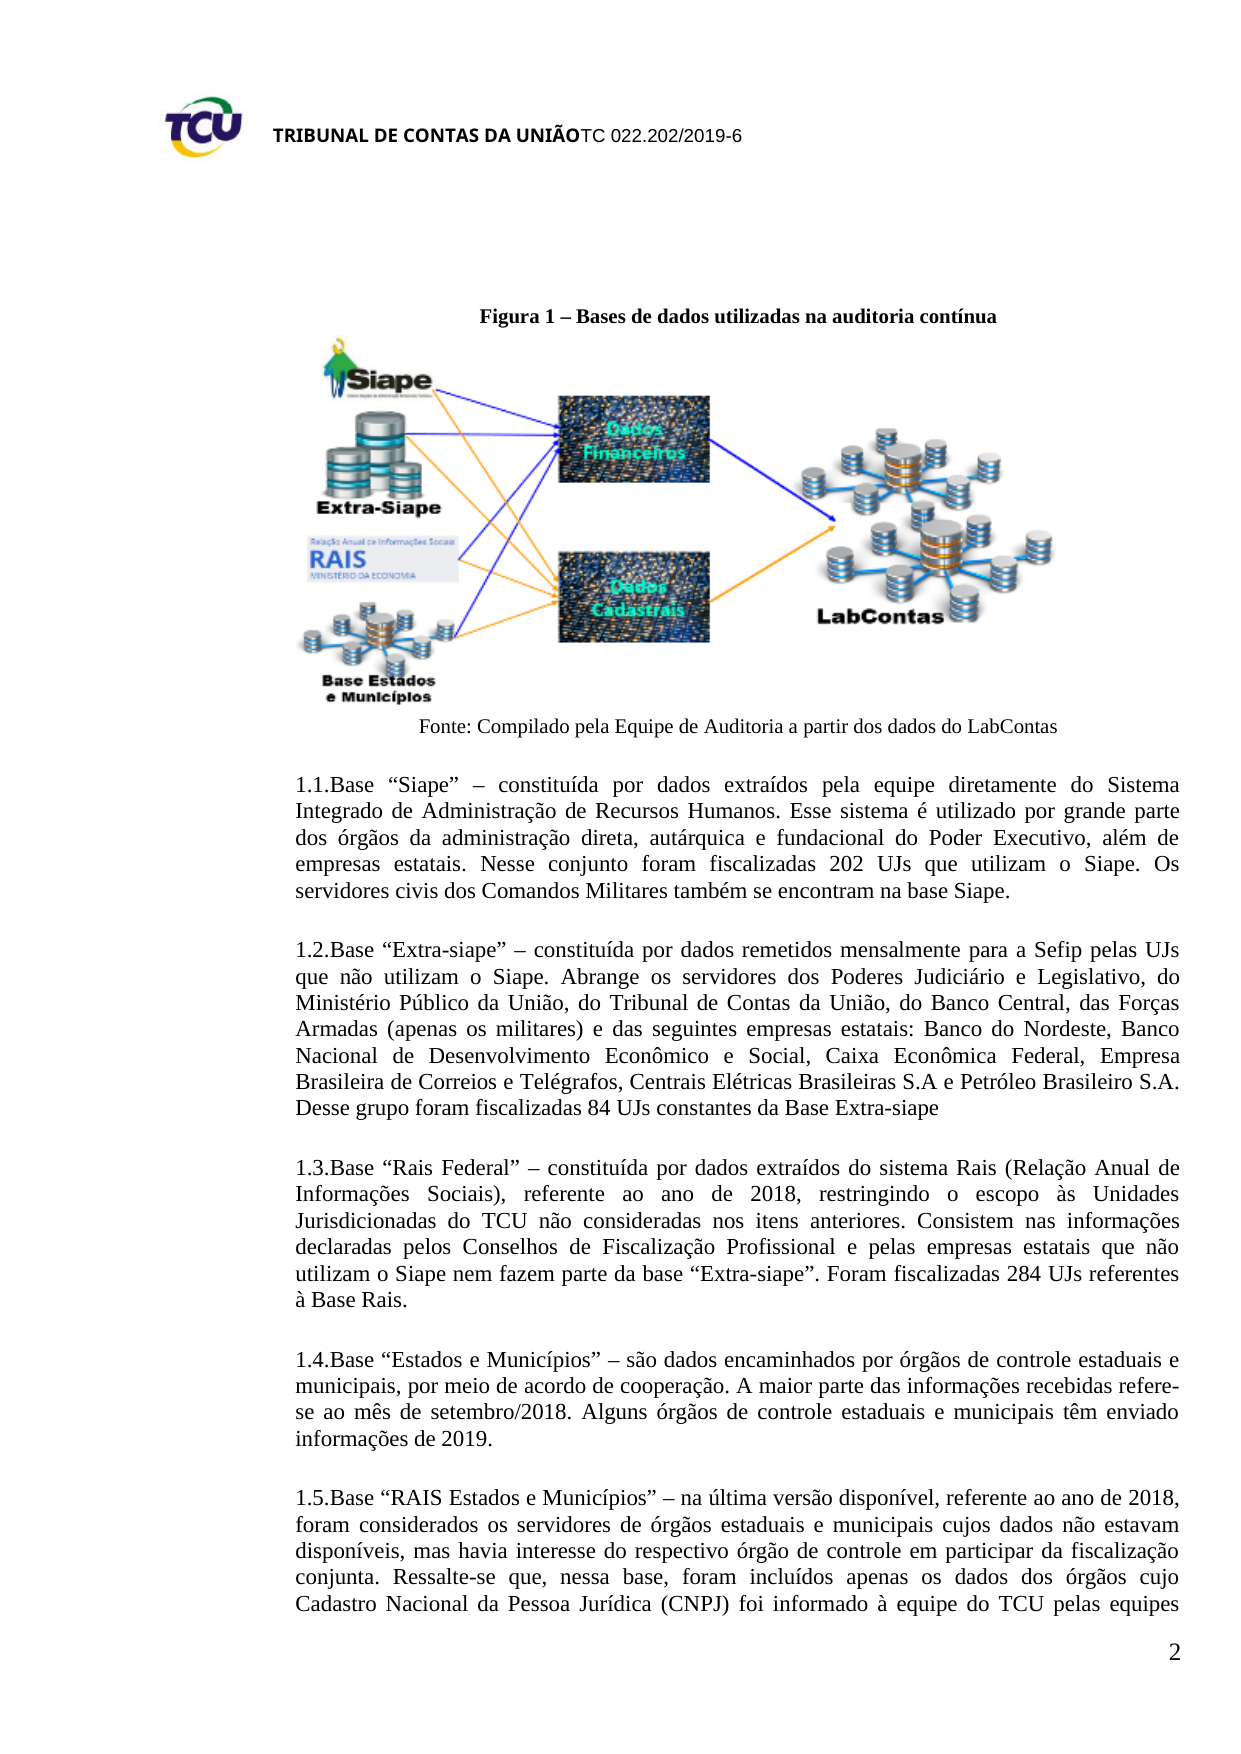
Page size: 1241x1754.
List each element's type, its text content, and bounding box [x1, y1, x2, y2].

list Base “Rais Federal” – constituída por dados extraídos do sistema Rais (Relação Anual de Informações Sociais), referente ao ano de 2018, restringindo o escopo às Unidades Jurisdicionadas do TCU não consideradas nos itens anteriores. Consistem nas informações declaradas pelos Conselhos de Fiscalização Profissional e pelas empresas estatais que não utilizam o Siape nem fazem parte da base “Extra-siape”. Foram fiscalizadas 284 UJs referentes à Base Rais. [295, 1154, 1181, 1312]
list Base “Siape” – constituída por dados extraídos pela equipe diretamente do Sistema Integrado de Administração de Recursos Humanos. Esse sistema é utilizado por grande parte dos órgãos da administração direta, autárquica e fundacional do Poder Executivo, além de empresas estatais. Nesse conjunto foram fiscalizadas 202 UJs que utilizam o Siape. Os servidores civis dos Comandos Militares também se encontram na base Siape. [295, 771, 1181, 903]
list Base “Extra-siape” – constituída por dados remetidos mensalmente para a Sefip pelas UJs que não utilizam o Siape. Abrange os servidores dos Poderes Judiciário e Legislativo, do Ministério Público da União, do Tribunal de Contas da União, do Banco Central, das Forças Armadas (apenas os militares) e das seguintes empresas estatais: Banco do Nordeste, Banco Nacional de Desenvolvimento Econômico e Social, Caixa Econômica Federal, Empresa Brasileira de Correios e Telégrafos, Centrais Elétricas Brasileiras S.A e Petróleo Brasileiro S.A. Desse grupo foram fiscalizadas 84 UJs constantes da Base Extra-siape [295, 936, 1181, 1121]
list Base “Estados e Municípios” – são dados encaminhados por órgãos de controle estaduais e municipais, por meio de acordo de cooperação. A maior parte das informações recebidas refere-se ao mês de setembro/2018. Alguns órgãos de controle estaduais e municipais têm enviado informações de 2019. [295, 1346, 1181, 1451]
list Fonte: Compilado pela Equipe de Auditoria a partir dos dados do LabContas [295, 714, 1181, 738]
text Figura 1 – Bases de dados utilizadas na auditoria contínua [295, 304, 1181, 328]
list Base “RAIS Estados e Municípios” – na última versão disponível, referente ao ano de 2018, foram considerados os servidores de órgãos estaduais e municipais cujos dados não estavam disponíveis, mas havia interesse do respectivo órgão de controle em participar da fiscalização conjunta. Ressalte-se que, nessa base, foram incluídos apenas os dados dos órgãos cujo Cadastro Nacional da Pessoa Jurídica (CNPJ) foi informado à equipe do TCU pelas equipes [295, 1484, 1181, 1616]
